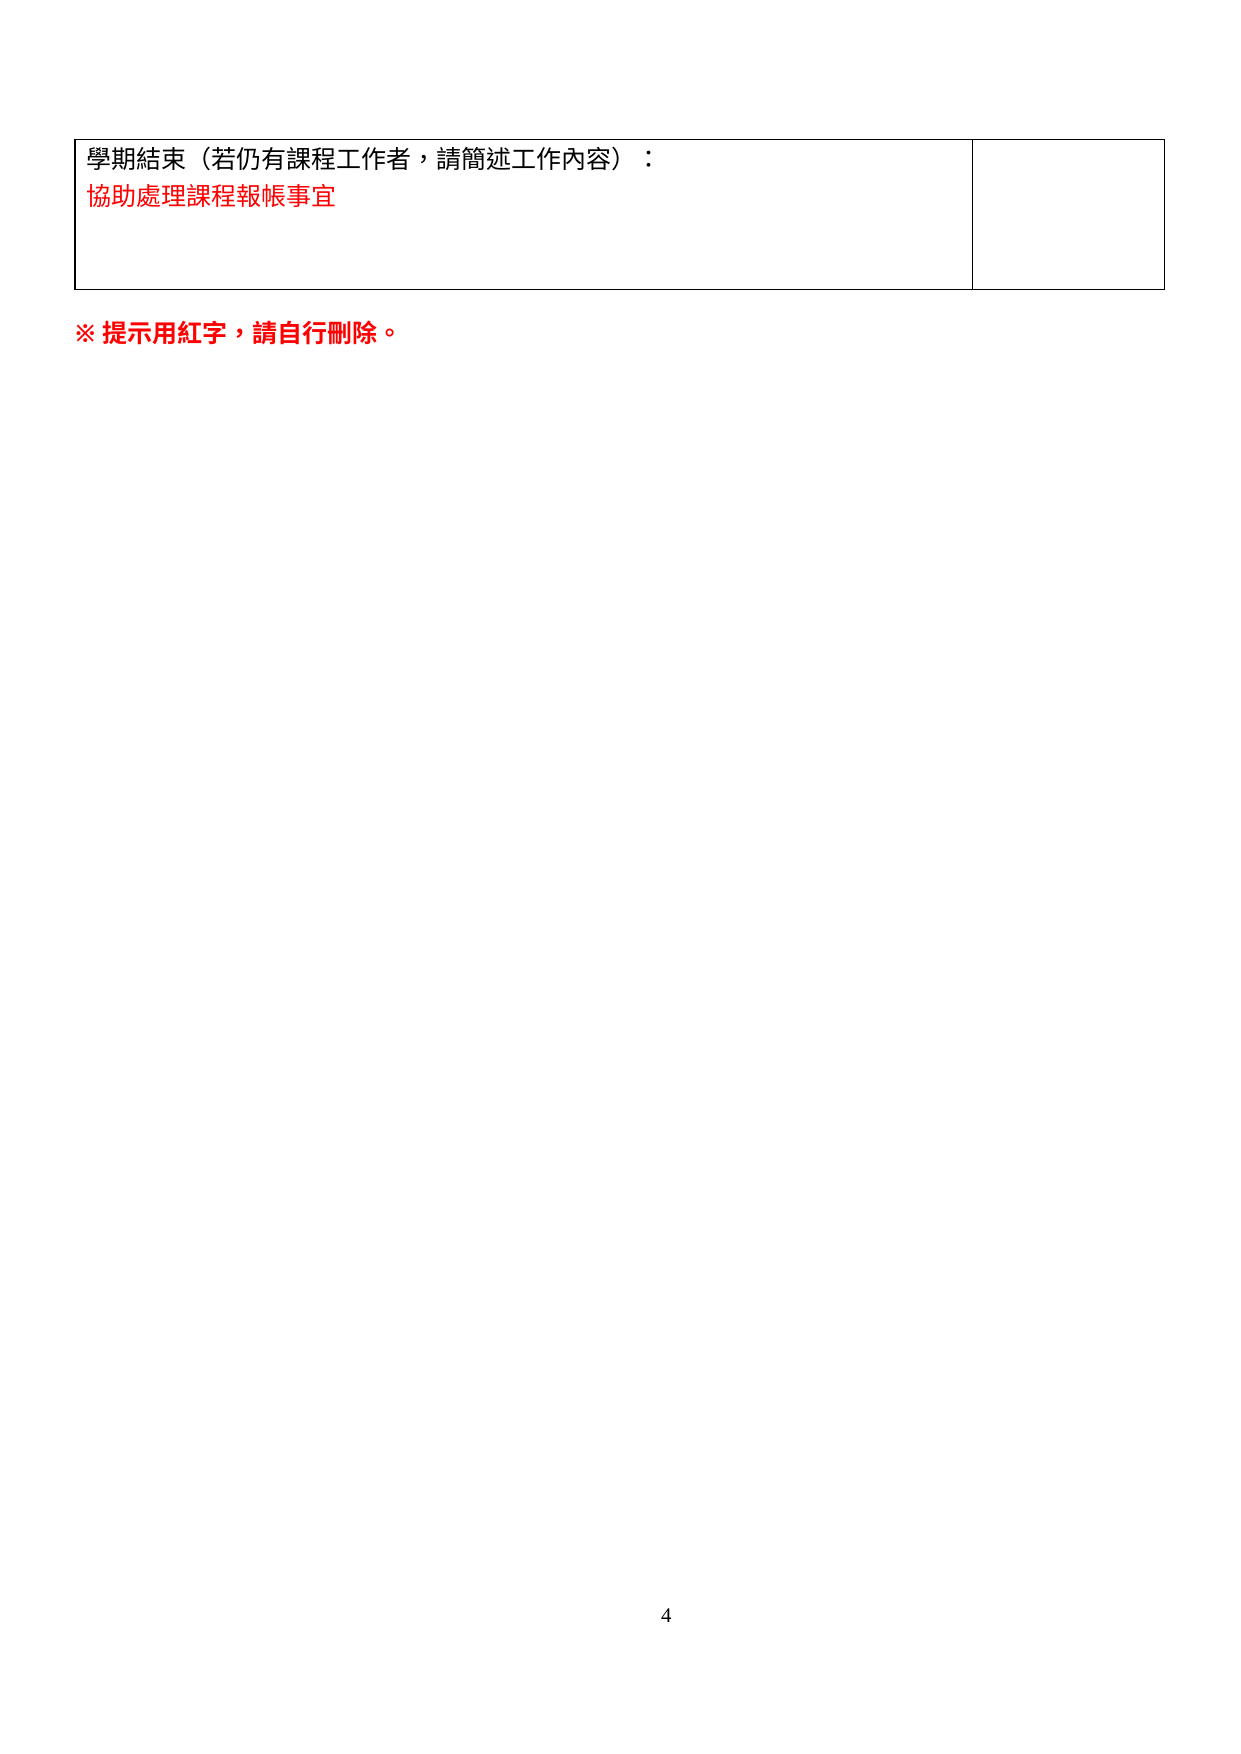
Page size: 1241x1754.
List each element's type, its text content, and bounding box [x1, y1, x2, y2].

table_cell 學期結束（若仍有課程工作者，請簡述工作內容）： 協助處理課程報帳事宜 [76, 140, 972, 289]
text ※ 提示用紅字，請自行刪除。 [75, 290, 1165, 353]
table_cell [973, 140, 1164, 289]
